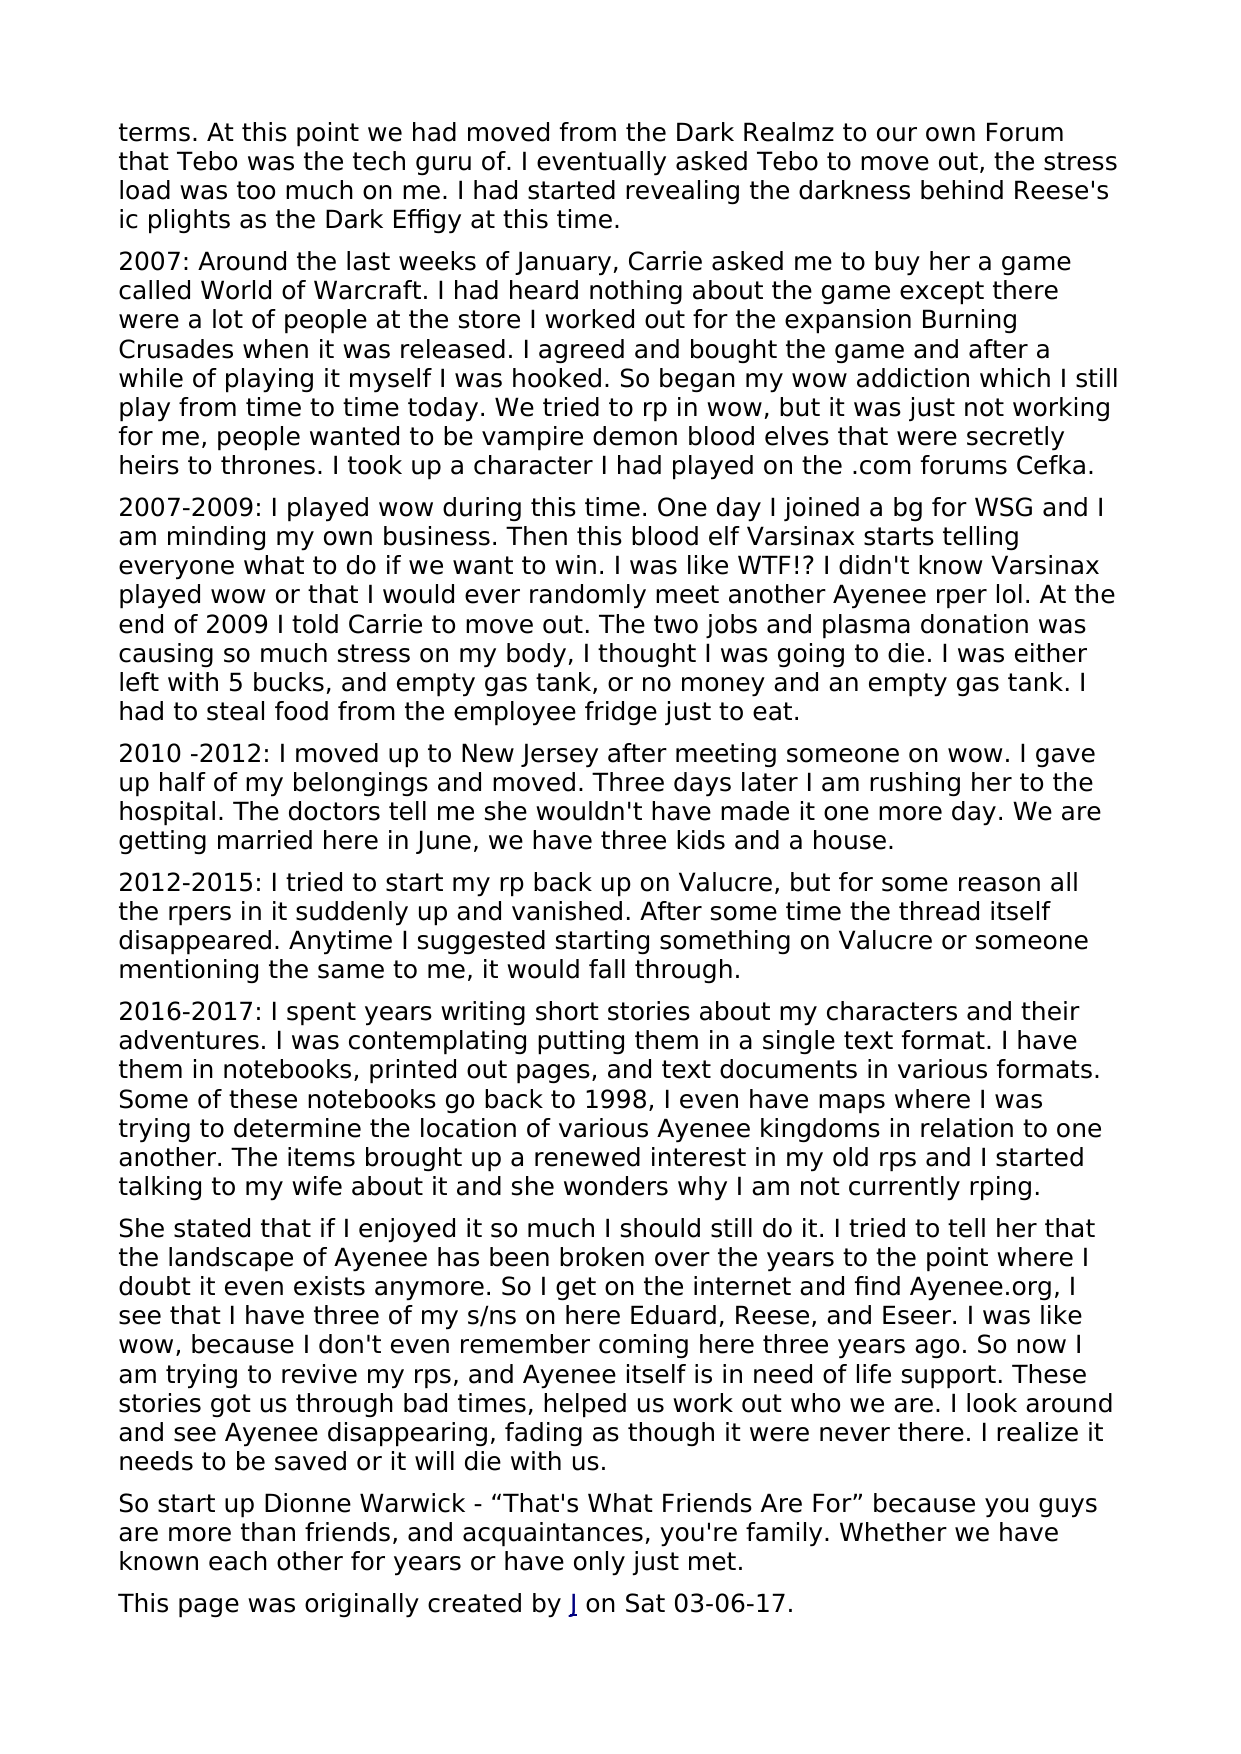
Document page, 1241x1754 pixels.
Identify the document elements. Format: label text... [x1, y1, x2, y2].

text 2007: Around the last weeks of January, Carrie asked me to buy her a game called World of Warcraft. I had heard nothing about the game except there were a lot of people at the store I worked out for the expansion Burning Crusades when it was released. I agreed and bought the game and after a while of playing it myself I was hooked. So began my wow addiction which I still play from time to time today. We tried to rp in wow, but it was just not working for me, people wanted to be vampire demon blood elves that were secretly heirs to thrones. I took up a character I had played on the .com forums Cefka. [118, 247, 1122, 481]
text 2016-2017: I spent years writing short stories about my characters and their adventures. I was contemplating putting them in a single text format. I have them in notebooks, printed out pages, and text documents in various formats. Some of these notebooks go back to 1998, I even have maps where I was trying to determine the location of various Ayenee kingdoms in relation to one another. The items brought up a renewed interest in my old rps and I started talking to my wife about it and she wonders why I am not currently rping. [118, 997, 1122, 1201]
text terms. At this point we had moved from the Dark Realmz to our own Forum that Tebo was the tech guru of. I eventually asked Tebo to move out, the stress load was too much on me. I had started revealing the darkness behind Reese's ic plights as the Dark Effigy at this time. [118, 118, 1122, 235]
text 2007-2009: I played wow during this time. One day I joined a bg for WSG and I am minding my own business. Then this blood elf Varsinax starts telling everyone what to do if we want to win. I was like WTF!? I didn't know Varsinax played wow or that I would ever randomly meet another Ayenee rper lol. At the end of 2009 I told Carrie to move out. The two jobs and plasma donation was causing so much stress on my body, I thought I was going to die. I was either left with 5 bucks, and empty gas tank, or no money and an empty gas tank. I had to steal food from the employee fridge just to eat. [118, 493, 1122, 726]
text This page was originally created by J on Sat 03-06-17. [118, 1589, 1122, 1618]
text 2010 -2012: I moved up to New Jersey after meeting someone on wow. I gave up half of my belongings and moved. Three days later I am rushing her to the hospital. The doctors tell me she wouldn't have made it one more day. We are getting married here in June, we have three kids and a house. [118, 739, 1122, 856]
text She stated that if I enjoyed it so much I should still do it. I tried to tell her that the landscape of Ayenee has been broken over the years to the point where I doubt it even exists anymore. So I get on the internet and find Ayenee.org, I see that I have three of my s/ns on here Eduard, Reese, and Eseer. I was like wow, because I don't even remember coming here three years ago. So now I am trying to revive my rps, and Ayenee itself is in need of life support. These stories got us through bad times, helped us work out who we are. I look around and see Ayenee disappearing, fading as though it were never there. I realize it needs to be saved or it will die with us. [118, 1214, 1122, 1476]
text 2012-2015: I tried to start my rp back up on Valucre, but for some reason all the rpers in it suddenly up and vanished. After some time the thread itself disappeared. Anytime I suggested starting something on Valucre or someone mentioning the same to me, it would fall through. [118, 868, 1122, 985]
text So start up Dionne Warwick - “That's What Friends Are For” because you guys are more than friends, and acquaintances, you're family. Whether we have known each other for years or have only just met. [118, 1489, 1122, 1576]
